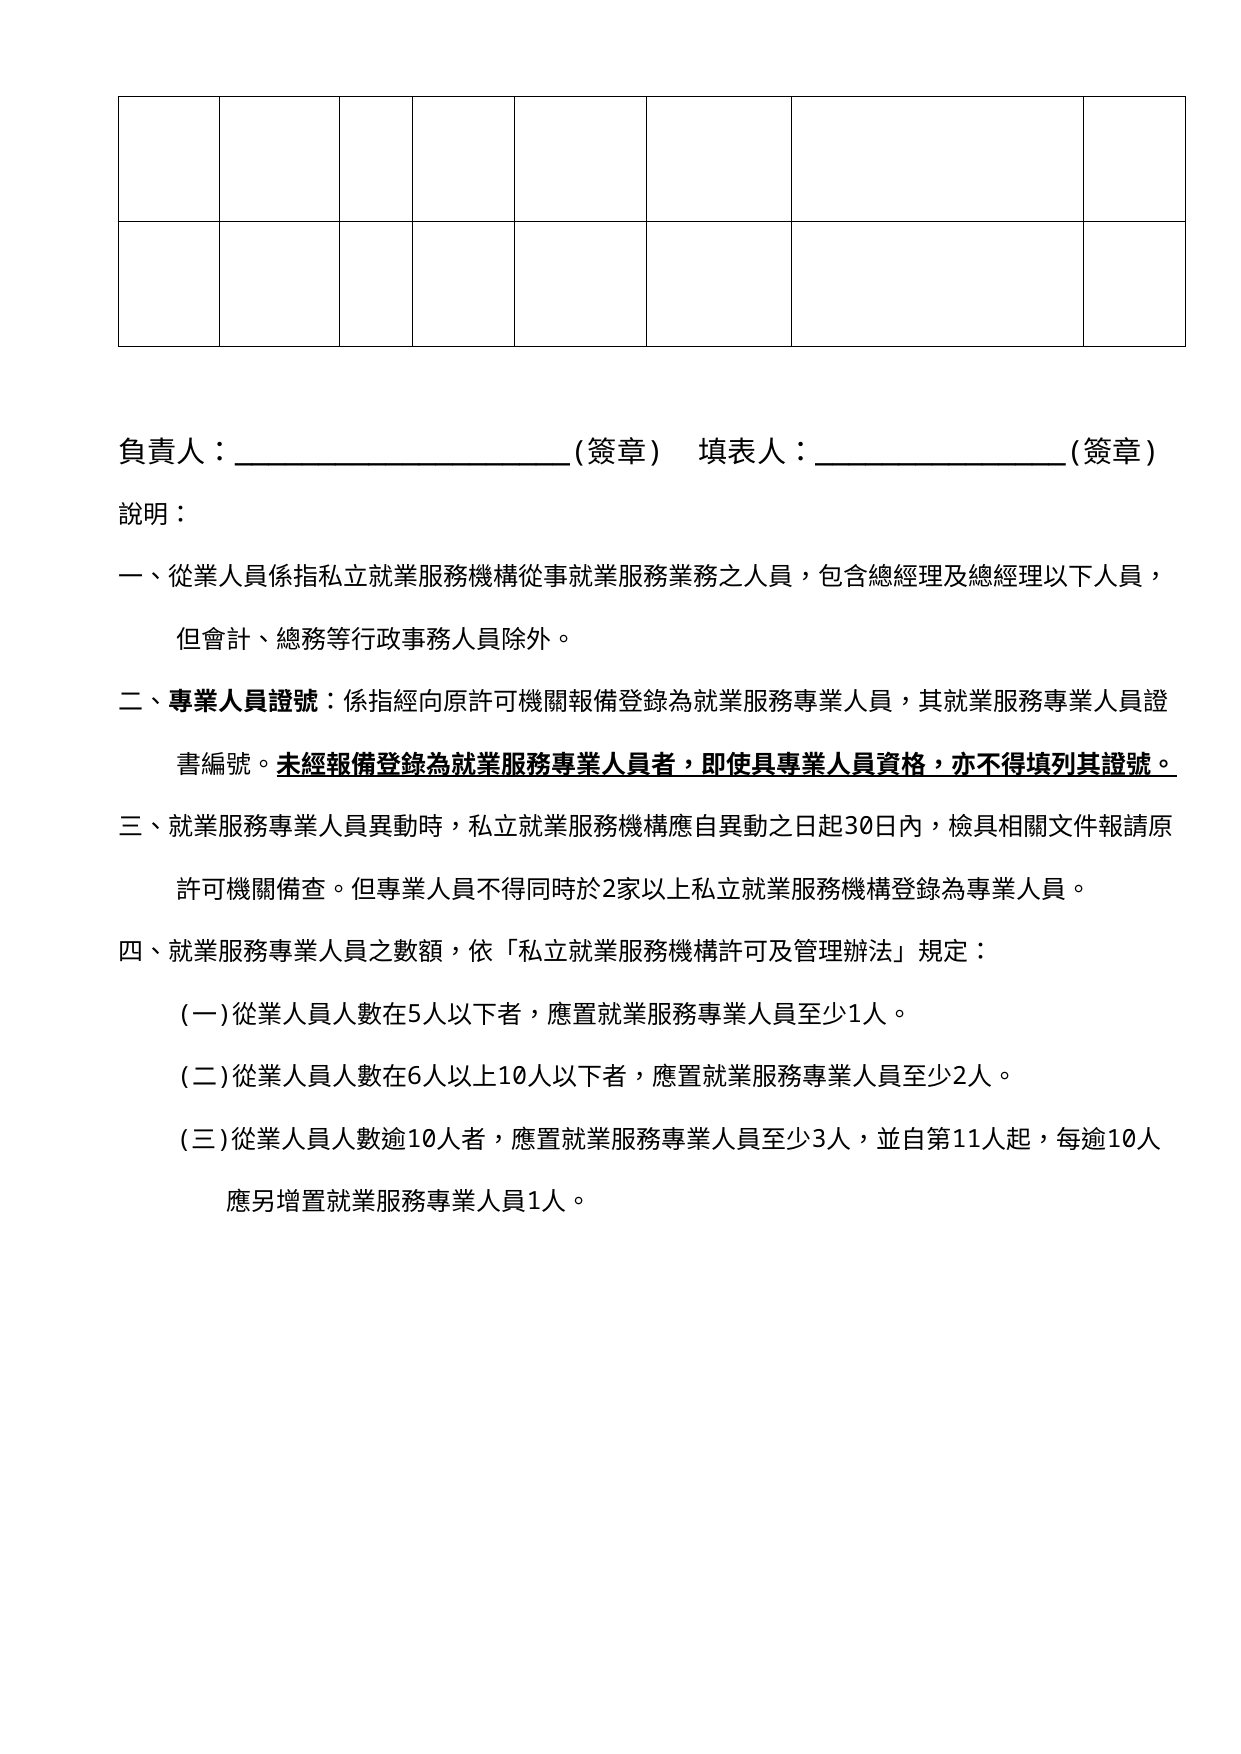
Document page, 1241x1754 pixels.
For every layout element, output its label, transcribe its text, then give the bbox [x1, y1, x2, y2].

table_cell [647, 222, 791, 346]
text 三、就業服務專業人員異動時，私立就業服務機構應自異動之日起30日內，檢具相關文件報請原許可機關備查。但專業人員不得同時於2家以上私立就業服務機構登錄為專業人員。 [118, 783, 1181, 908]
text 一、從業人員係指私立就業服務機構從事就業服務業務之人員，包含總經理及總經理以下人員，但會計、總務等行政事務人員除外。 [118, 533, 1181, 658]
table_cell [647, 97, 791, 221]
table_cell [792, 222, 1083, 346]
text 二、專業人員證號：係指經向原許可機關報備登錄為就業服務專業人員，其就業服務專業人員證書編號。未經報備登錄為就業服務專業人員者，即使具專業人員資格，亦不得填列其證號。 [118, 658, 1181, 783]
table_cell [340, 97, 412, 221]
text 說明： [118, 471, 1181, 533]
table_cell [1084, 97, 1185, 221]
table_cell [119, 97, 219, 221]
table_cell [413, 222, 514, 346]
text 負責人： (簽章) 填表人： (簽章) [118, 408, 1181, 471]
table_cell [413, 97, 514, 221]
text (一)從業人員人數在5人以下者，應置就業服務專業人員至少1人。 [177, 971, 1181, 1033]
table_cell [119, 222, 219, 346]
text (二)從業人員人數在6人以上10人以下者，應置就業服務專業人員至少2人。 [177, 1033, 1181, 1096]
table_cell [1084, 222, 1185, 346]
table_cell [220, 222, 339, 346]
table_cell [340, 222, 412, 346]
text 四、就業服務專業人員之數額，依「私立就業服務機構許可及管理辦法」規定： [118, 908, 1181, 971]
table_cell [515, 97, 646, 221]
table_cell [792, 97, 1083, 221]
text (三)從業人員人數逾10人者，應置就業服務專業人員至少3人，並自第11人起，每逾10人應另增置就業服務專業人員1人。 [176, 1096, 1181, 1221]
table_cell [515, 222, 646, 346]
table_cell [220, 97, 339, 221]
